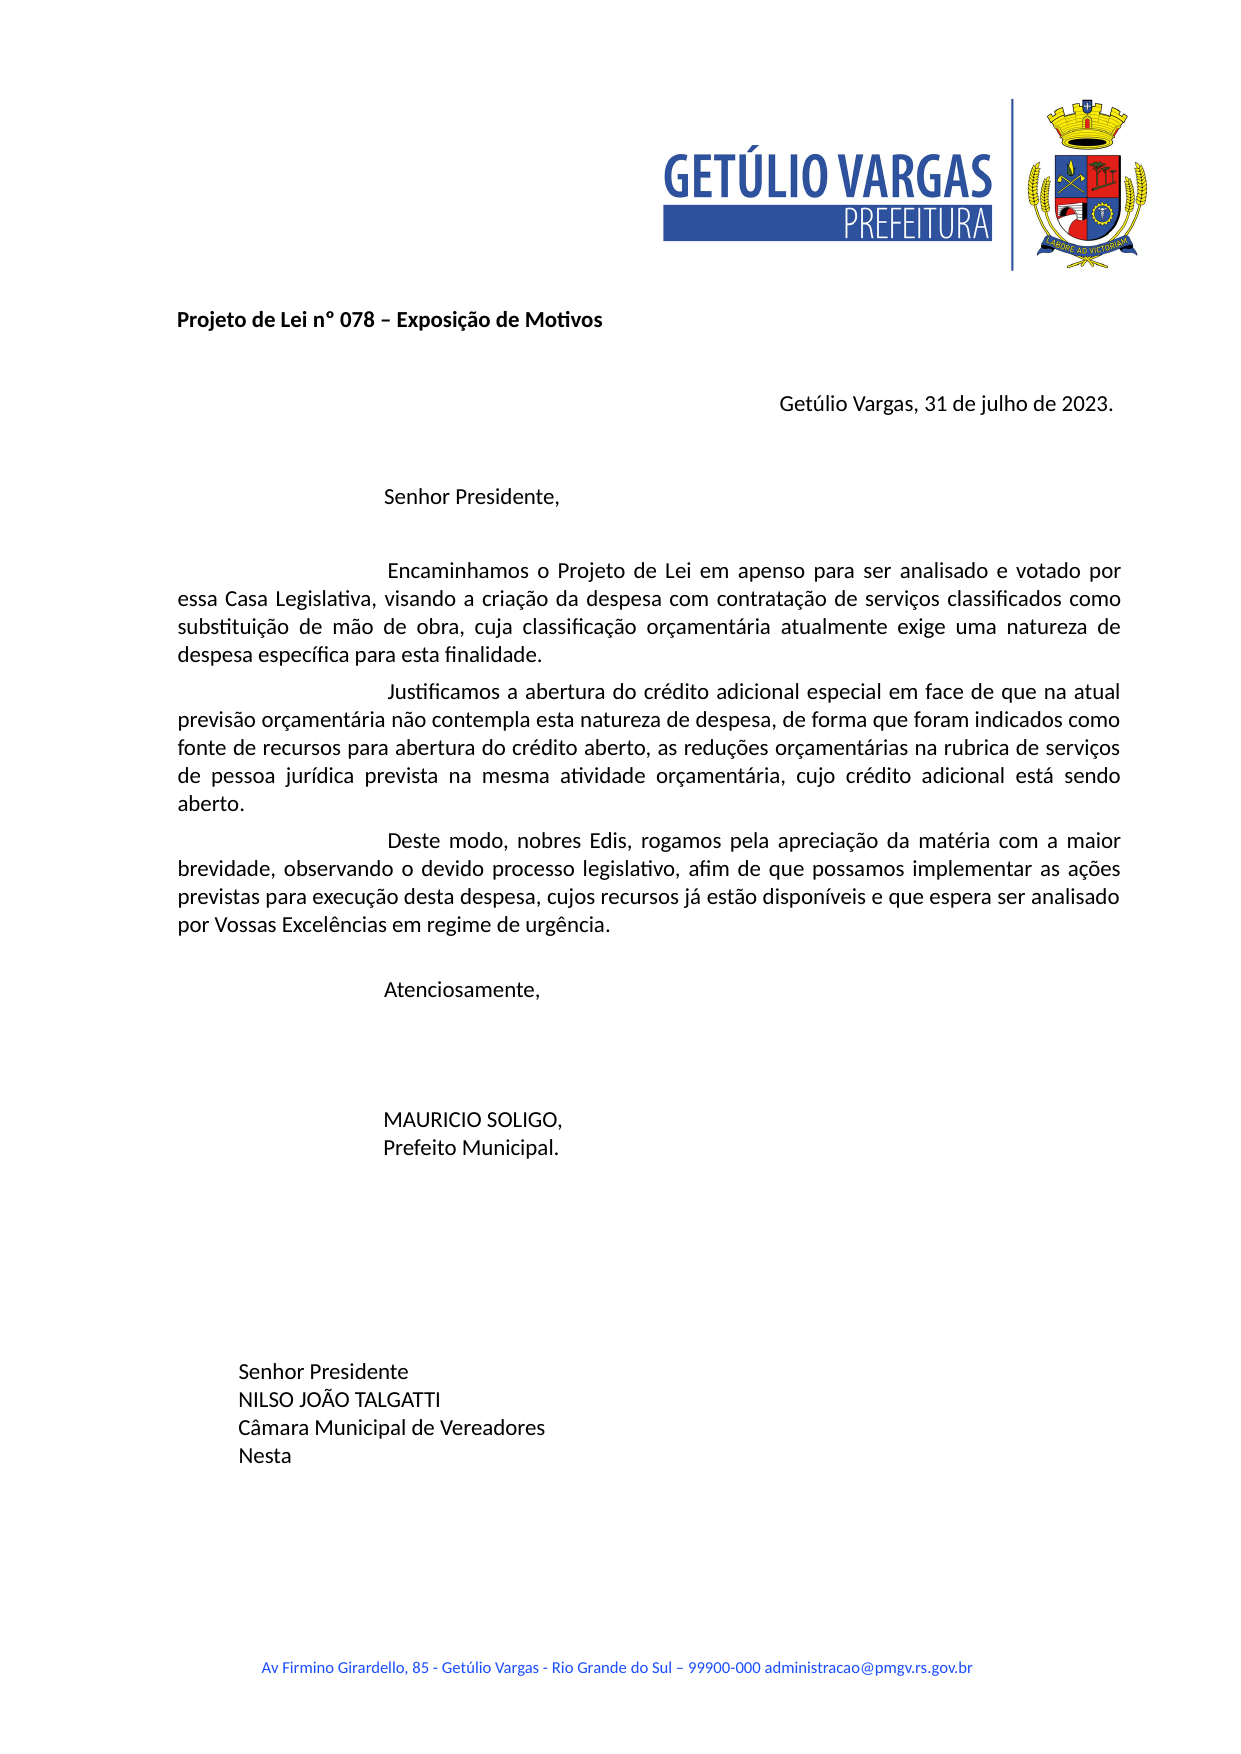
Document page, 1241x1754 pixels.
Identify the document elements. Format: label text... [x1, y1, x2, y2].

text Senhor Presidente, [177, 482, 1122, 510]
text NILSO JOÃO TALGATTI [212, 1385, 1115, 1413]
text Atenciosamente, [177, 975, 1122, 1003]
text Nesta [238, 1441, 1115, 1469]
text Prefeito Municipal. [236, 1133, 1122, 1161]
text Senhor Presidente [238, 1357, 1115, 1385]
text Projeto de Lei nº 078 – Exposição de Motivos [177, 305, 1116, 333]
text MAURICIO SOLIGO, [236, 1105, 1122, 1133]
text Justificamos a abertura do crédito adicional especial em face de que na atual previsão orçamentária não contempla esta natureza de despesa, de forma que foram indicados como fonte de recursos para abertura do crédito aberto, as reduções orçamentárias na rubrica de serviços de pessoa jurídica prevista na mesma atividade orçamentária, cujo crédito adicional está sendo aberto. [177, 677, 1122, 817]
text Getúlio Vargas, 31 de julho de 2023. [238, 389, 1115, 417]
text Encaminhamos o Projeto de Lei em apenso para ser analisado e votado por essa Casa Legislativa, visando a criação da despesa com contratação de serviços classificados como substituição de mão de obra, cuja classificação orçamentária atualmente exige uma natureza de despesa específica para esta finalidade. [177, 556, 1122, 668]
text Deste modo, nobres Edis, rogamos pela apreciação da matéria com a maior brevidade, observando o devido processo legislativo, afim de que possamos implementar as ações previstas para execução desta despesa, cujos recursos já estão disponíveis e que espera ser analisado por Vossas Excelências em regime de urgência. [177, 826, 1122, 938]
text Câmara Municipal de Vereadores [212, 1413, 1115, 1441]
